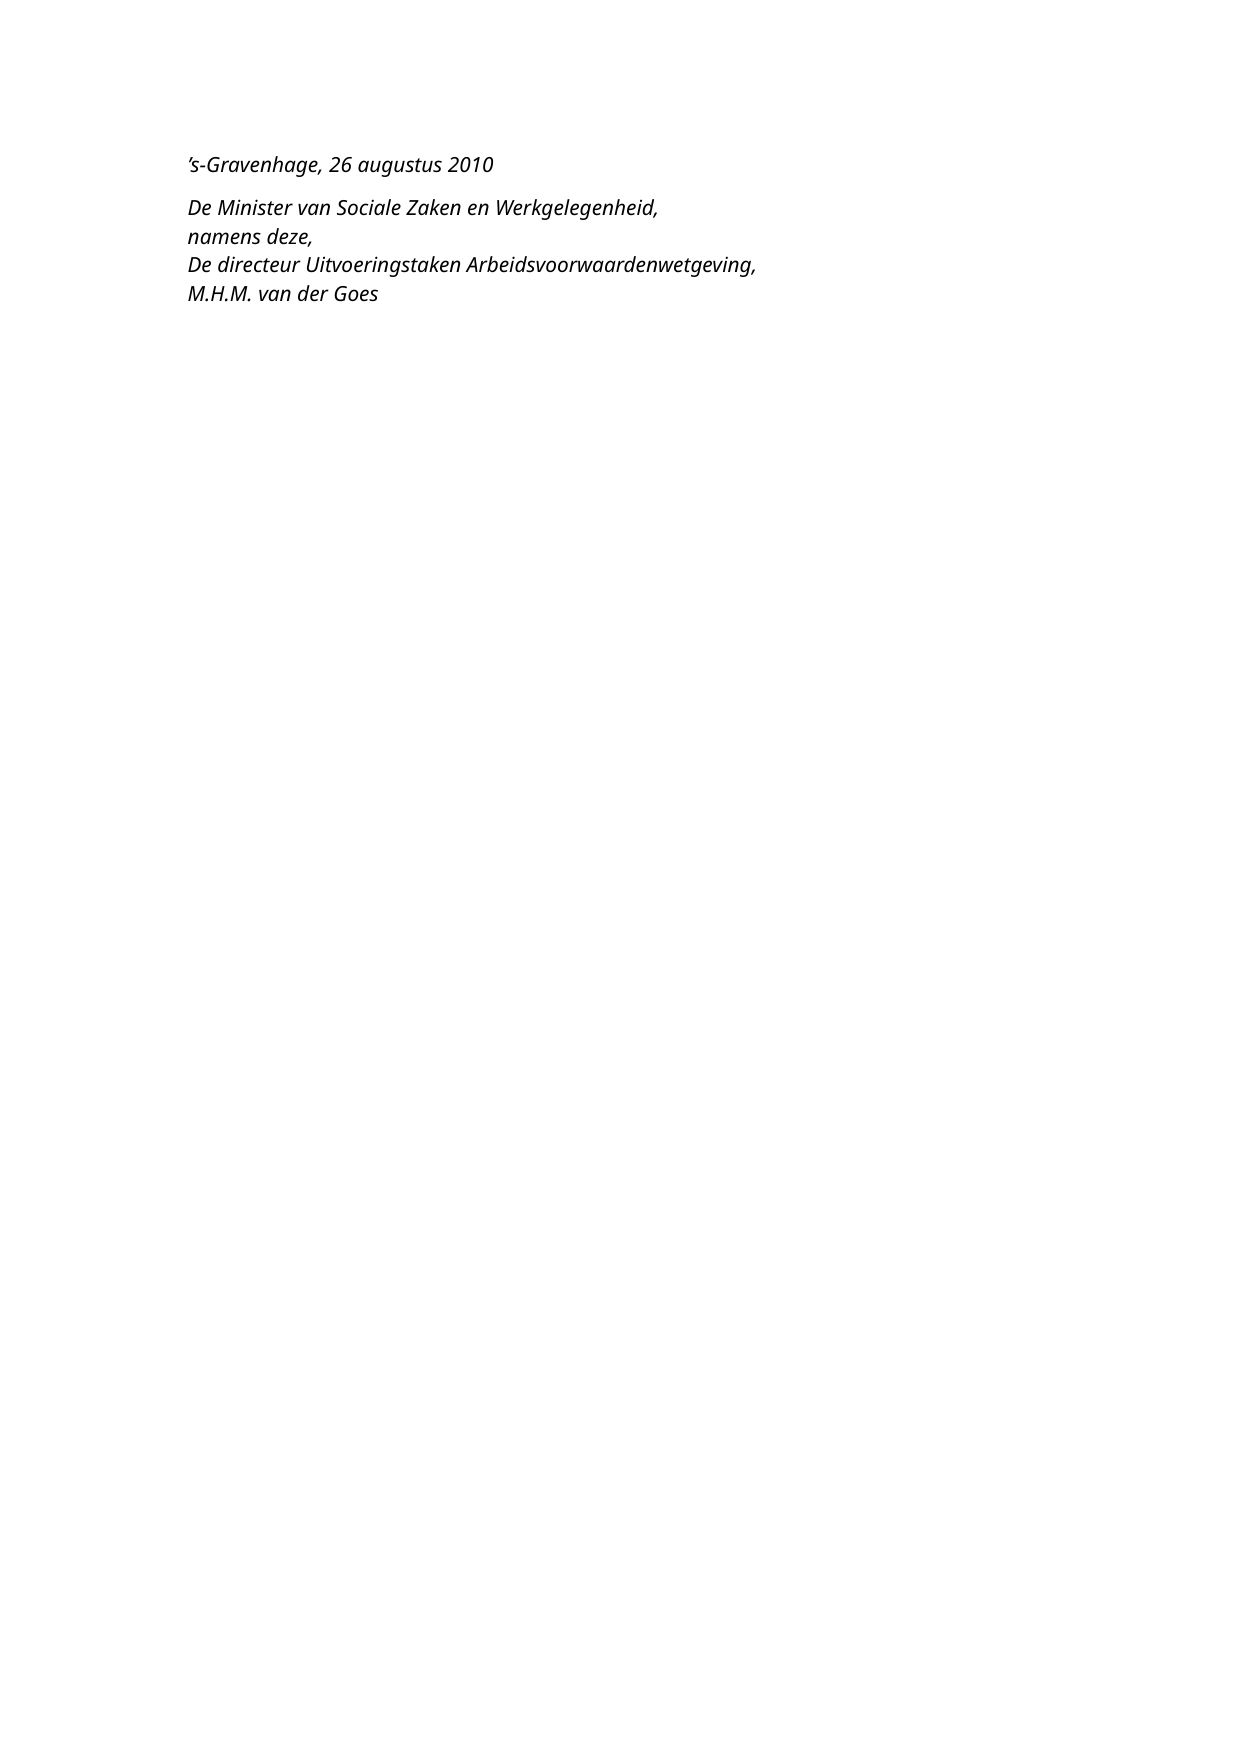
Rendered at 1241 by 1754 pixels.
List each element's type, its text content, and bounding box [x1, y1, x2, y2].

text ’s-Gravenhage, 26 augustus 2010 [187, 150, 1053, 178]
text namens deze, [187, 222, 1053, 250]
text M.H.M. van der Goes [187, 279, 1053, 307]
text De directeur Uitvoeringstaken Arbeidsvoorwaardenwetgeving, [187, 250, 1053, 279]
text De Minister van Sociale Zaken en Werkgelegenheid, [187, 193, 1053, 222]
